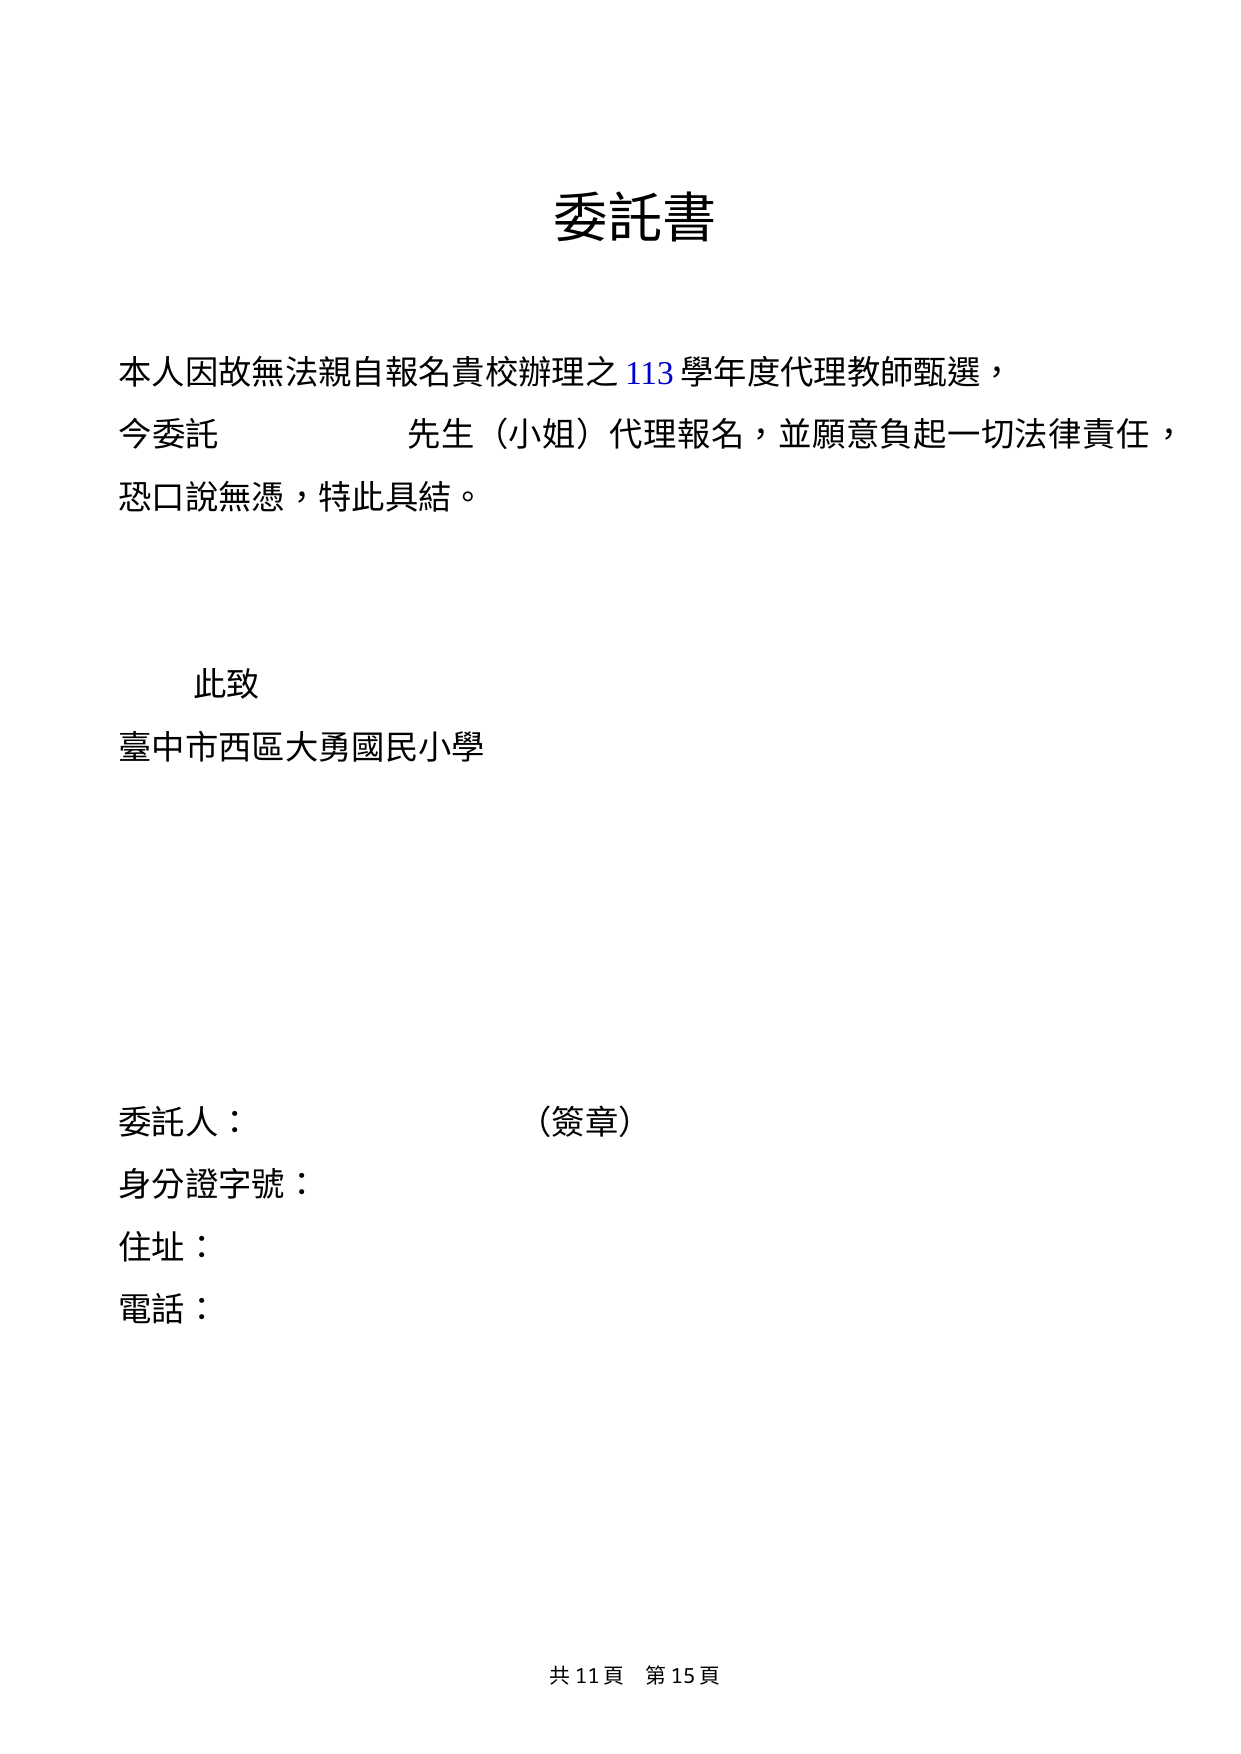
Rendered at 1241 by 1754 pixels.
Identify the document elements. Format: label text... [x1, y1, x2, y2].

text 委託人： （簽章） [118, 1078, 1152, 1141]
text 身分證字號： [118, 1141, 1152, 1203]
text 電話： [118, 1266, 1152, 1328]
text 本人因故無法親自報名貴校辦理之113學年度代理教師甄選， [118, 328, 1152, 391]
text 住址： [118, 1203, 1152, 1266]
text 此致 [118, 641, 1152, 703]
text 臺中市西區大勇國民小學 [118, 703, 1152, 766]
text 委託書 [118, 141, 1152, 266]
text 今委託 先生（小姐）代理報名，並願意負起一切法律責任，恐口說無憑，特此具結。 [118, 391, 1152, 516]
